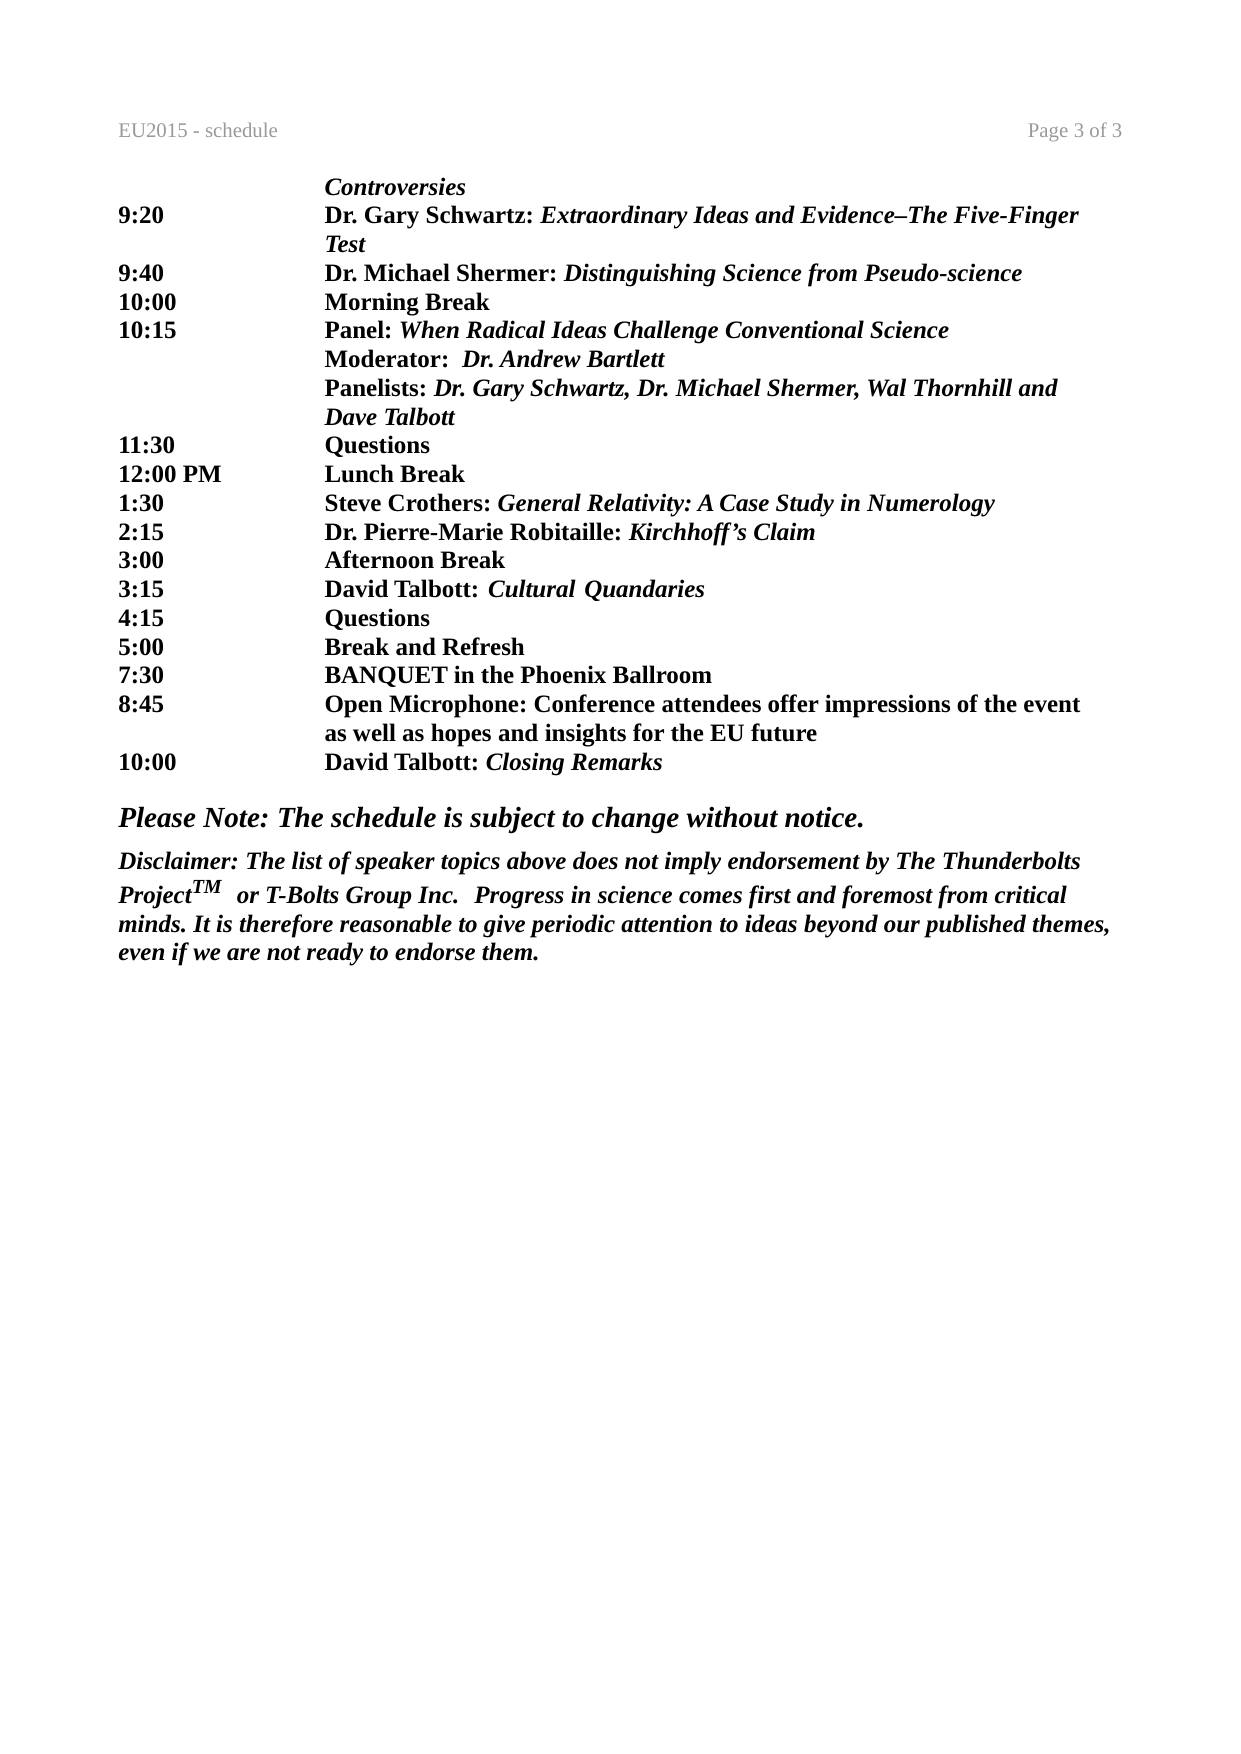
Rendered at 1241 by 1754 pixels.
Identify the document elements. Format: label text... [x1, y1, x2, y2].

table_cell Dr. Michael Shermer: Distinguishing Science from Pseudo-science [324, 258, 1093, 287]
table_cell BANQUET in the Phoenix Ballroom [324, 660, 1093, 689]
subtitle Please Note: The schedule is subject to change without notice. [118, 800, 1122, 834]
table_cell 2:15 [118, 517, 324, 545]
table_cell Controversies [324, 172, 1093, 200]
table_cell Questions [324, 430, 1093, 459]
table_cell Lunch Break [324, 459, 1093, 488]
table_cell 10:00 [118, 287, 324, 315]
table_cell Dr. Gary Schwartz: Extraordinary Ideas and Evidence–The Five-Finger Test [324, 200, 1093, 258]
table_cell 9:20 [118, 200, 324, 258]
table_cell 10:00 [118, 747, 324, 775]
table_cell David Talbott: Cultural Quandaries [324, 574, 1093, 603]
table_cell 5:00 [118, 632, 324, 660]
table_cell 3:15 [118, 574, 324, 603]
table_cell Panel: When Radical Ideas Challenge Conventional Science Moderator: Dr. Andrew Bartlett Panelists: Dr. Gary Schwartz, Dr. Michael Shermer, Wal Thornhill and Dave Talbott [324, 315, 1093, 430]
table_cell 8:45 [118, 689, 324, 747]
table_cell 3:00 [118, 545, 324, 574]
table_cell 9:40 [118, 258, 324, 287]
table_cell 10:15 [118, 315, 324, 430]
table_cell David Talbott: Closing Remarks [324, 747, 1093, 775]
table_cell 7:30 [118, 660, 324, 689]
table_cell 1:30 [118, 488, 324, 517]
table_cell Afternoon Break [324, 545, 1093, 574]
table_cell Questions [324, 603, 1093, 632]
table_cell 12:00 PM [118, 459, 324, 488]
table_cell Open Microphone: Conference attendees offer impressions of the event as well as hopes and insights for the EU future [324, 689, 1093, 747]
table_cell 11:30 [118, 430, 324, 459]
table_cell Break and Refresh [324, 632, 1093, 660]
table_cell 4:15 [118, 603, 324, 632]
table_cell Steve Crothers: General Relativity: A Case Study in Numerology [324, 488, 1093, 517]
table_cell [118, 172, 324, 200]
text Disclaimer: The list of speaker topics above does not imply endorsement by The Thunderbolts ProjectTM or T-Bolts Group Inc. Progress in science comes first and foremost from critical minds. It is therefore reasonable to give periodic attention to ideas beyond our published themes, even if we are not ready to endorse them. [118, 846, 1122, 966]
table_cell Dr. Pierre-Marie Robitaille: Kirchhoff’s Claim [324, 517, 1093, 545]
table_cell Morning Break [324, 287, 1093, 315]
